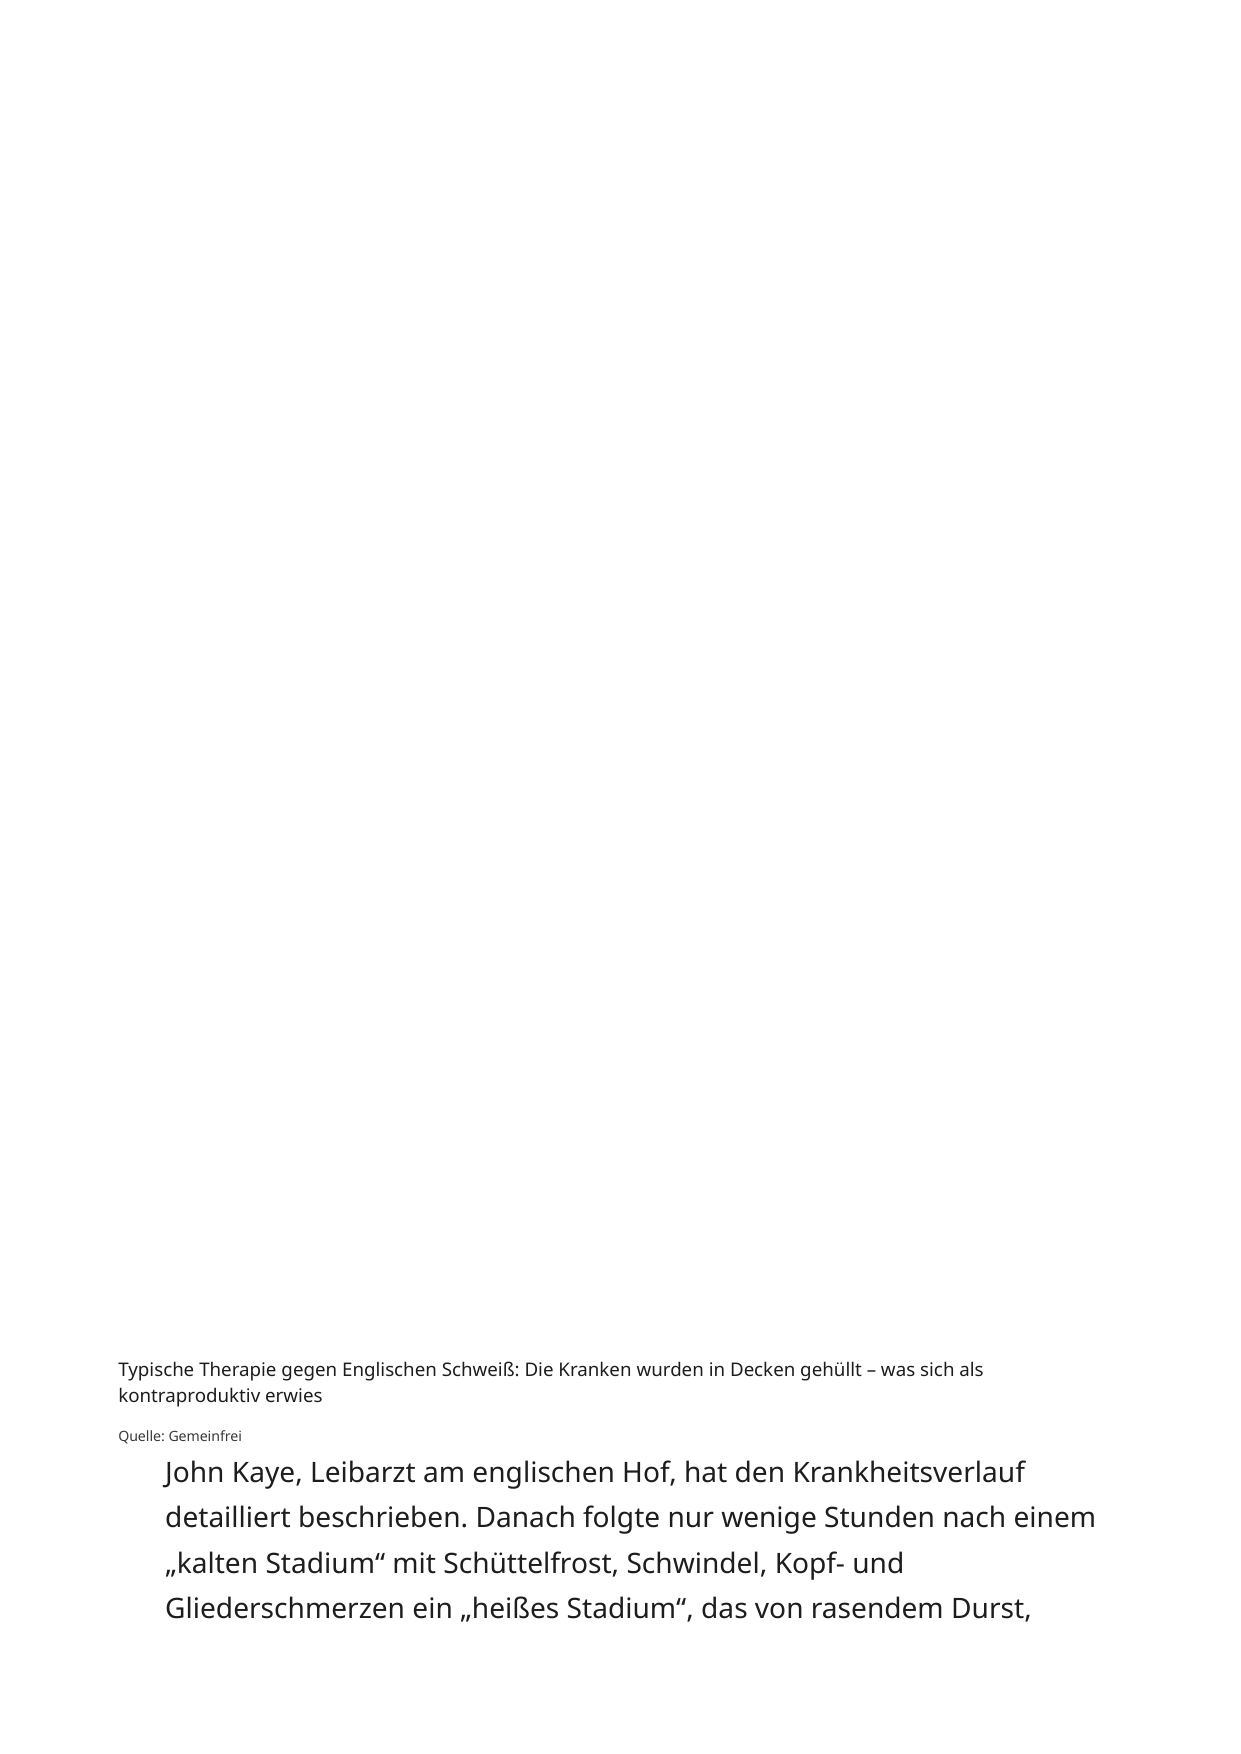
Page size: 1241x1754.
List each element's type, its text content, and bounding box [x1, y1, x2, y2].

text John Kaye, Leibarzt am englischen Hof, hat den Krankheitsverlauf detailliert beschrieben. Danach folgte nur wenige Stunden nach einem „kalten Stadium“ mit Schüttelfrost, Schwindel, Kopf- und Gliederschmerzen ein „heißes Stadium“, das von rasendem Durst, [165, 1445, 1122, 1627]
text Typische Therapie gegen Englischen Schweiß: Die Kranken wurden in Decken gehüllt – was sich als kontraproduktiv erwies [118, 1356, 1122, 1407]
text Quelle: Gemeinfrei [118, 1426, 1122, 1445]
